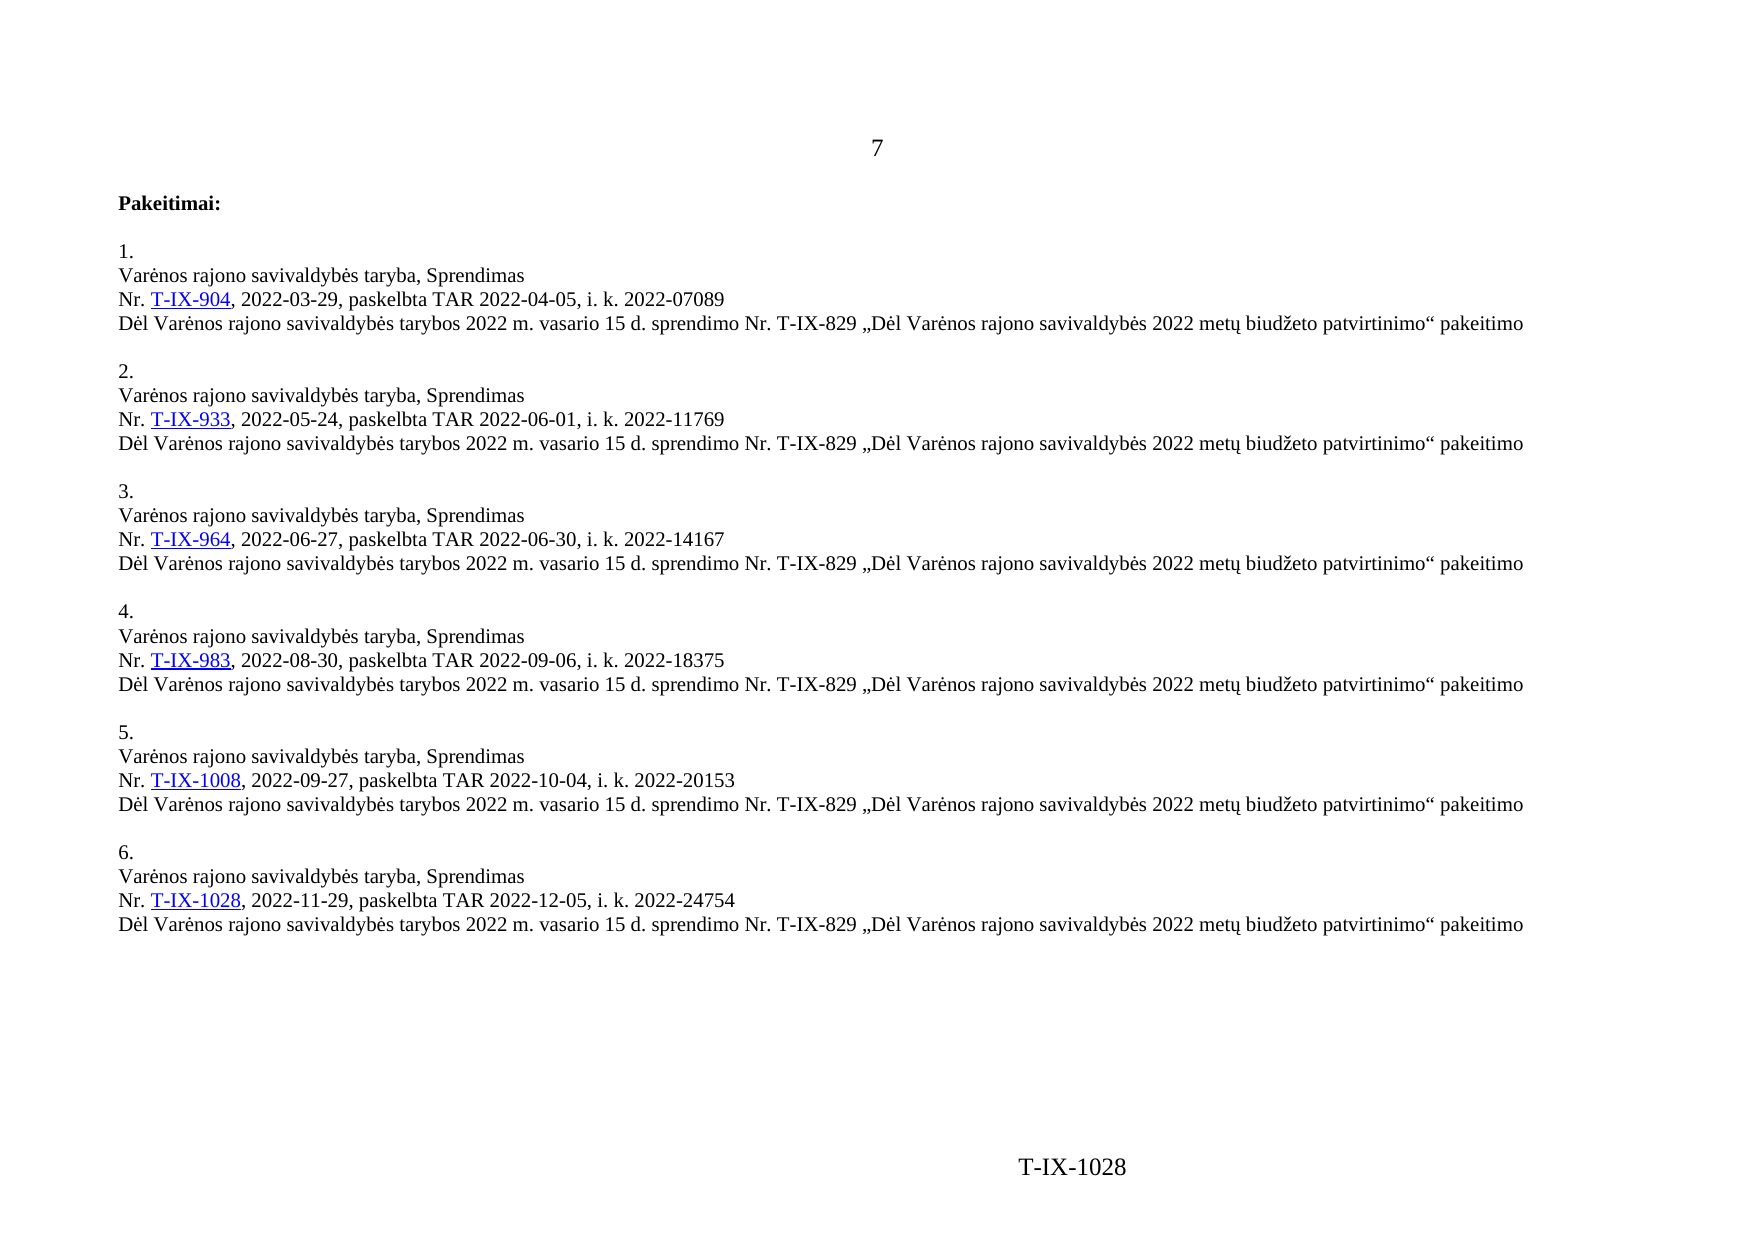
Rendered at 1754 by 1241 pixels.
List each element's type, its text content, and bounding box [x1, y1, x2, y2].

text 6. [118, 840, 1636, 864]
text Varėnos rajono savivaldybės taryba, Sprendimas [118, 383, 1636, 407]
text Dėl Varėnos rajono savivaldybės tarybos 2022 m. vasario 15 d. sprendimo Nr. T-IX-829 „Dėl Varėnos rajono savivaldybės 2022 metų biudžeto patvirtinimo“ pakeitimo [118, 792, 1636, 816]
text Varėnos rajono savivaldybės taryba, Sprendimas [118, 864, 1636, 888]
text Nr. T-IX-933, 2022-05-24, paskelbta TAR 2022-06-01, i. k. 2022-11769 [118, 407, 1636, 431]
text Varėnos rajono savivaldybės taryba, Sprendimas [118, 503, 1636, 527]
text Dėl Varėnos rajono savivaldybės tarybos 2022 m. vasario 15 d. sprendimo Nr. T-IX-829 „Dėl Varėnos rajono savivaldybės 2022 metų biudžeto patvirtinimo“ pakeitimo [118, 431, 1636, 455]
text 1. [118, 238, 1636, 263]
text Dėl Varėnos rajono savivaldybės tarybos 2022 m. vasario 15 d. sprendimo Nr. T-IX-829 „Dėl Varėnos rajono savivaldybės 2022 metų biudžeto patvirtinimo“ pakeitimo [118, 672, 1636, 696]
text Dėl Varėnos rajono savivaldybės tarybos 2022 m. vasario 15 d. sprendimo Nr. T-IX-829 „Dėl Varėnos rajono savivaldybės 2022 metų biudžeto patvirtinimo“ pakeitimo [118, 311, 1636, 335]
text 3. [118, 479, 1636, 503]
text Pakeitimai: [118, 190, 1636, 214]
text Nr. T-IX-904, 2022-03-29, paskelbta TAR 2022-04-05, i. k. 2022-07089 [118, 287, 1636, 311]
text Varėnos rajono savivaldybės taryba, Sprendimas [118, 623, 1636, 648]
text Varėnos rajono savivaldybės taryba, Sprendimas [118, 744, 1636, 768]
text 4. [118, 599, 1636, 623]
text 5. [118, 720, 1636, 744]
text Varėnos rajono savivaldybės taryba, Sprendimas [118, 263, 1636, 287]
text Dėl Varėnos rajono savivaldybės tarybos 2022 m. vasario 15 d. sprendimo Nr. T-IX-829 „Dėl Varėnos rajono savivaldybės 2022 metų biudžeto patvirtinimo“ pakeitimo [118, 912, 1636, 936]
text Dėl Varėnos rajono savivaldybės tarybos 2022 m. vasario 15 d. sprendimo Nr. T-IX-829 „Dėl Varėnos rajono savivaldybės 2022 metų biudžeto patvirtinimo“ pakeitimo [118, 551, 1636, 575]
text 2. [118, 359, 1636, 383]
text Nr. T-IX-1008, 2022-09-27, paskelbta TAR 2022-10-04, i. k. 2022-20153 [118, 768, 1636, 792]
text Nr. T-IX-964, 2022-06-27, paskelbta TAR 2022-06-30, i. k. 2022-14167 [118, 527, 1636, 551]
text Nr. T-IX-1028, 2022-11-29, paskelbta TAR 2022-12-05, i. k. 2022-24754 [118, 888, 1636, 912]
text Nr. T-IX-983, 2022-08-30, paskelbta TAR 2022-09-06, i. k. 2022-18375 [118, 648, 1636, 672]
